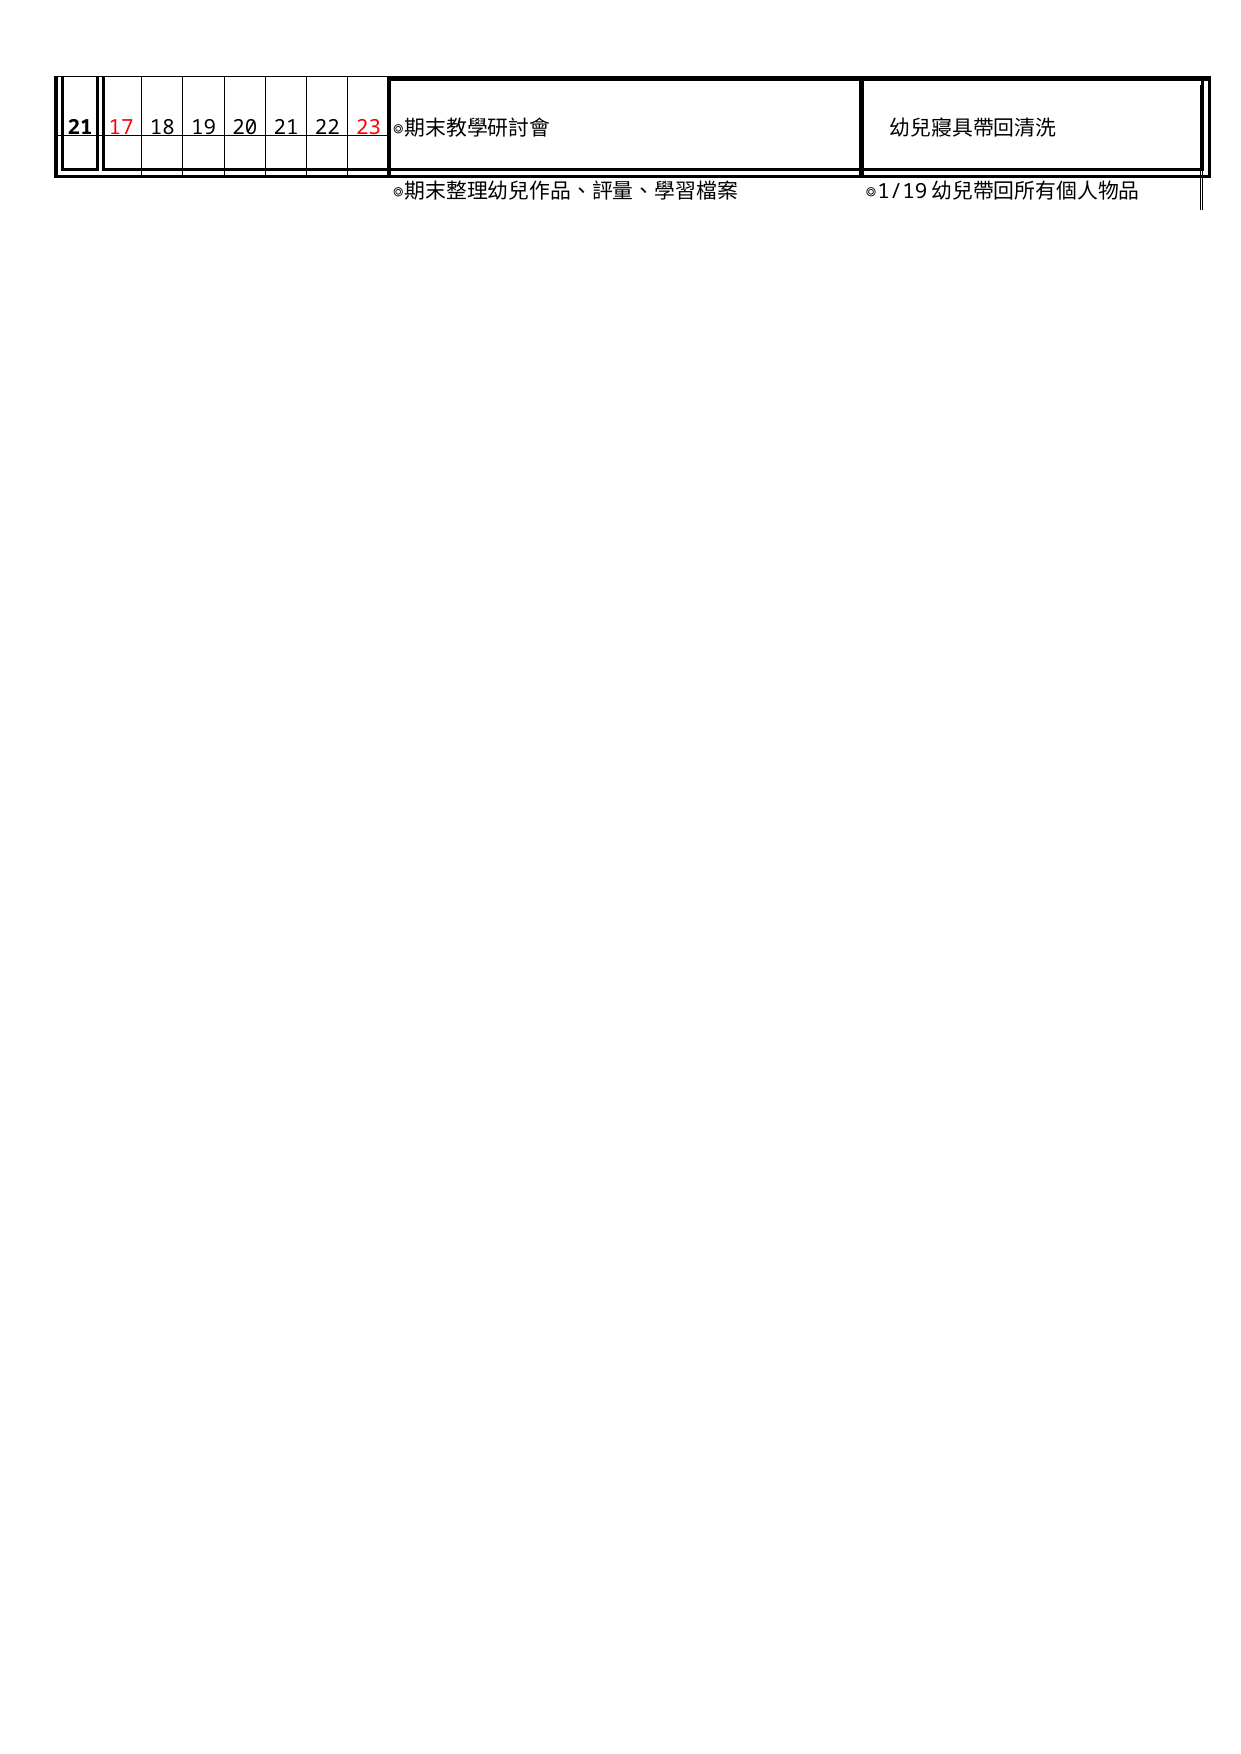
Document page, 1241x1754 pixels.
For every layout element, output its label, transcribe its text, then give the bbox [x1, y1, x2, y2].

table_cell 21 [64, 77, 96, 134]
table_cell [225, 136, 265, 168]
table_cell ◎1/1元旦放假1日 ◎1月份慶生會 ◎1/6期末測量身高體重 ◎期末教學研討會 ◎期末整理幼兒作品、評量、學習檔案 ◎1/19課後留園課程結束 ◎1/20休業式（發回工作袋） ◎1/20下午期末園務會議 ◎1/21寒假開始。2/5寒假結束 ◎2/8~2/12春假 ◎2/15開學、註冊、正式上課 [391, 81, 859, 168]
table_cell 22 [307, 77, 347, 134]
table_cell 18 [142, 77, 182, 134]
table_cell [307, 136, 347, 168]
table_cell [64, 136, 96, 168]
table_cell 19 [183, 77, 224, 134]
table_cell 23 [348, 77, 387, 134]
table_cell ◎1/1元旦放假1日 ◎檢視幼兒學習成長記錄 ◎12/31、1/15（隔週五）全日班 幼兒寢具帶回清洗 ◎1/19幼兒帶回所有個人物品 ◎1/21寒假開始，請妥善安排幼兒 假期生活作息和安全 ◎請如期繳交下學期註冊費 ◎2/15下學期開學日、交回註冊單 [864, 81, 1201, 168]
table_cell 20 [225, 77, 265, 134]
table_cell 21 [266, 77, 306, 134]
table_cell [105, 136, 141, 168]
table_cell [348, 136, 387, 168]
table_cell 17 [105, 77, 141, 134]
table_cell [183, 136, 224, 168]
table_cell [142, 136, 182, 168]
table_cell [266, 136, 306, 168]
